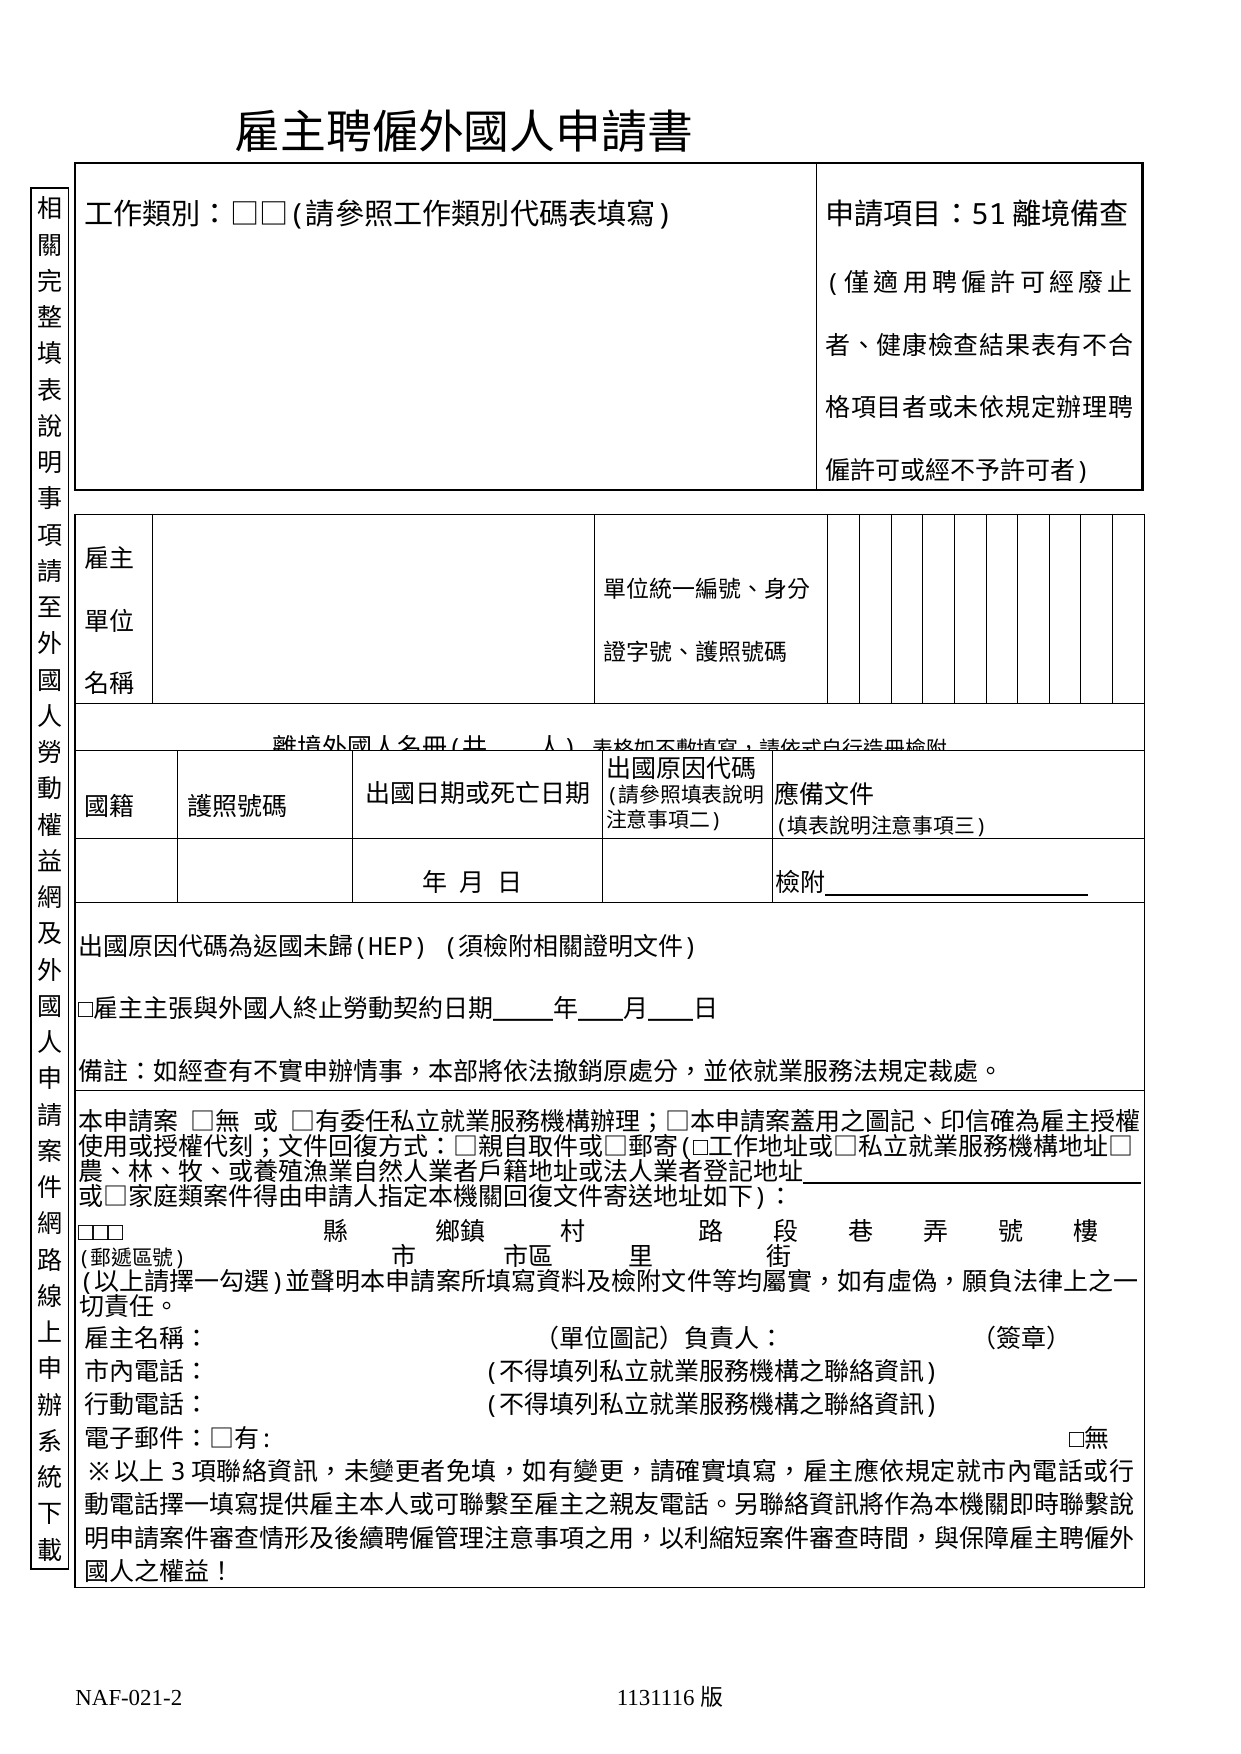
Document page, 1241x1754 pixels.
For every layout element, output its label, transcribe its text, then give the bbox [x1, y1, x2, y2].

table_cell [178, 839, 352, 902]
text 雇主聘僱外國人申請書 [234, 96, 1006, 162]
text 相關完整填表說明事項請至外國人勞動權益網及外國人申請案件網路線上申辦系統下載專區下載 [32, 189, 67, 1568]
table_cell [76, 839, 177, 902]
table_cell 護照號碼 [178, 751, 352, 838]
table_cell 年 月 日 [353, 839, 602, 902]
table_cell [603, 839, 772, 902]
table_cell 離境外國人名冊(共 人) 表格如不敷填寫，請依式自行造冊檢附 [76, 704, 1144, 750]
table_header 單位統一編號、身分證字號、護照號碼 [595, 515, 827, 702]
table_header 工作類別：□□(請參照工作類別代碼表填寫) [76, 164, 816, 489]
table_cell 國籍 [76, 751, 177, 838]
table_header 申請項目：51離境備查 (僅適用聘僱許可經廢止者、健康檢查結果表有不合格項目者或未依規定辦理聘僱許可或經不予許可者) [817, 164, 1141, 489]
table_header [987, 515, 1017, 702]
table_header [1050, 515, 1080, 702]
table_cell 應備文件 (填表說明注意事項三) [773, 751, 1144, 838]
table_header [153, 515, 594, 702]
table_header [955, 515, 986, 702]
table_cell 本申請案 □無 或 □有委任私立就業服務機構辦理；□本申請案蓋用之圖記、印信確為雇主授權使用或授權代刻；文件回復方式：□親自取件或□郵寄(□工作地址或□私立就業服務機構地址□農、林、牧、或養殖漁業自然人業者戶籍地址或法人業者登記地址 或□家庭類案件得由申請人指定本機關回復文件寄送地址如下)： □□□ 縣 鄉鎮 村 路 段 巷 弄 號 樓 (郵遞區號) 市 市區 里 街 (以上請擇一勾選)並聲明本申請案所填寫資料及檢附文件等均屬實，如有虛偽，願負法律上之一切責任。 雇主名稱： （單位圖記）負責人： （簽章） 市內電話： (不得填列私立就業服務機構之聯絡資訊) 行動電話： (不得填列私立就業服務機構之聯絡資訊) 電子郵件：□有: □無 ※以上3項聯絡資訊，未變更者免填，如有變更，請確實填寫，雇主應依規定就市內電話或行動電話擇一填寫提供雇主本人或可聯繫至雇主之親友電話。另聯絡資訊將作為本機關即時聯繫說明申請案件審查情形及後續聘僱管理注意事項之用，以利縮短案件審查時間，與保障雇主聘僱外國人之權益！ [76, 1091, 1144, 1587]
table_header [1081, 515, 1112, 702]
table_cell 出國原因代碼(請參照填表說明注意事項二) [603, 751, 772, 838]
table_header [923, 515, 954, 702]
table_cell 出國日期或死亡日期 [353, 751, 602, 838]
table_header [892, 515, 922, 702]
table_cell 檢附 [773, 839, 1144, 902]
table_header [860, 515, 891, 702]
table_header 雇主 單位名稱 [76, 515, 152, 702]
table_header [1018, 515, 1049, 702]
table_cell 出國原因代碼為返國未歸(HEP) (須檢附相關證明文件) □雇主主張與外國人終止勞動契約日期____年___月___日 備註：如經查有不實申辦情事，本部將依法撤銷原處分，並依就業服務法規定裁處。 [76, 903, 1144, 1090]
table_header [828, 515, 859, 702]
table_header [1113, 515, 1144, 702]
